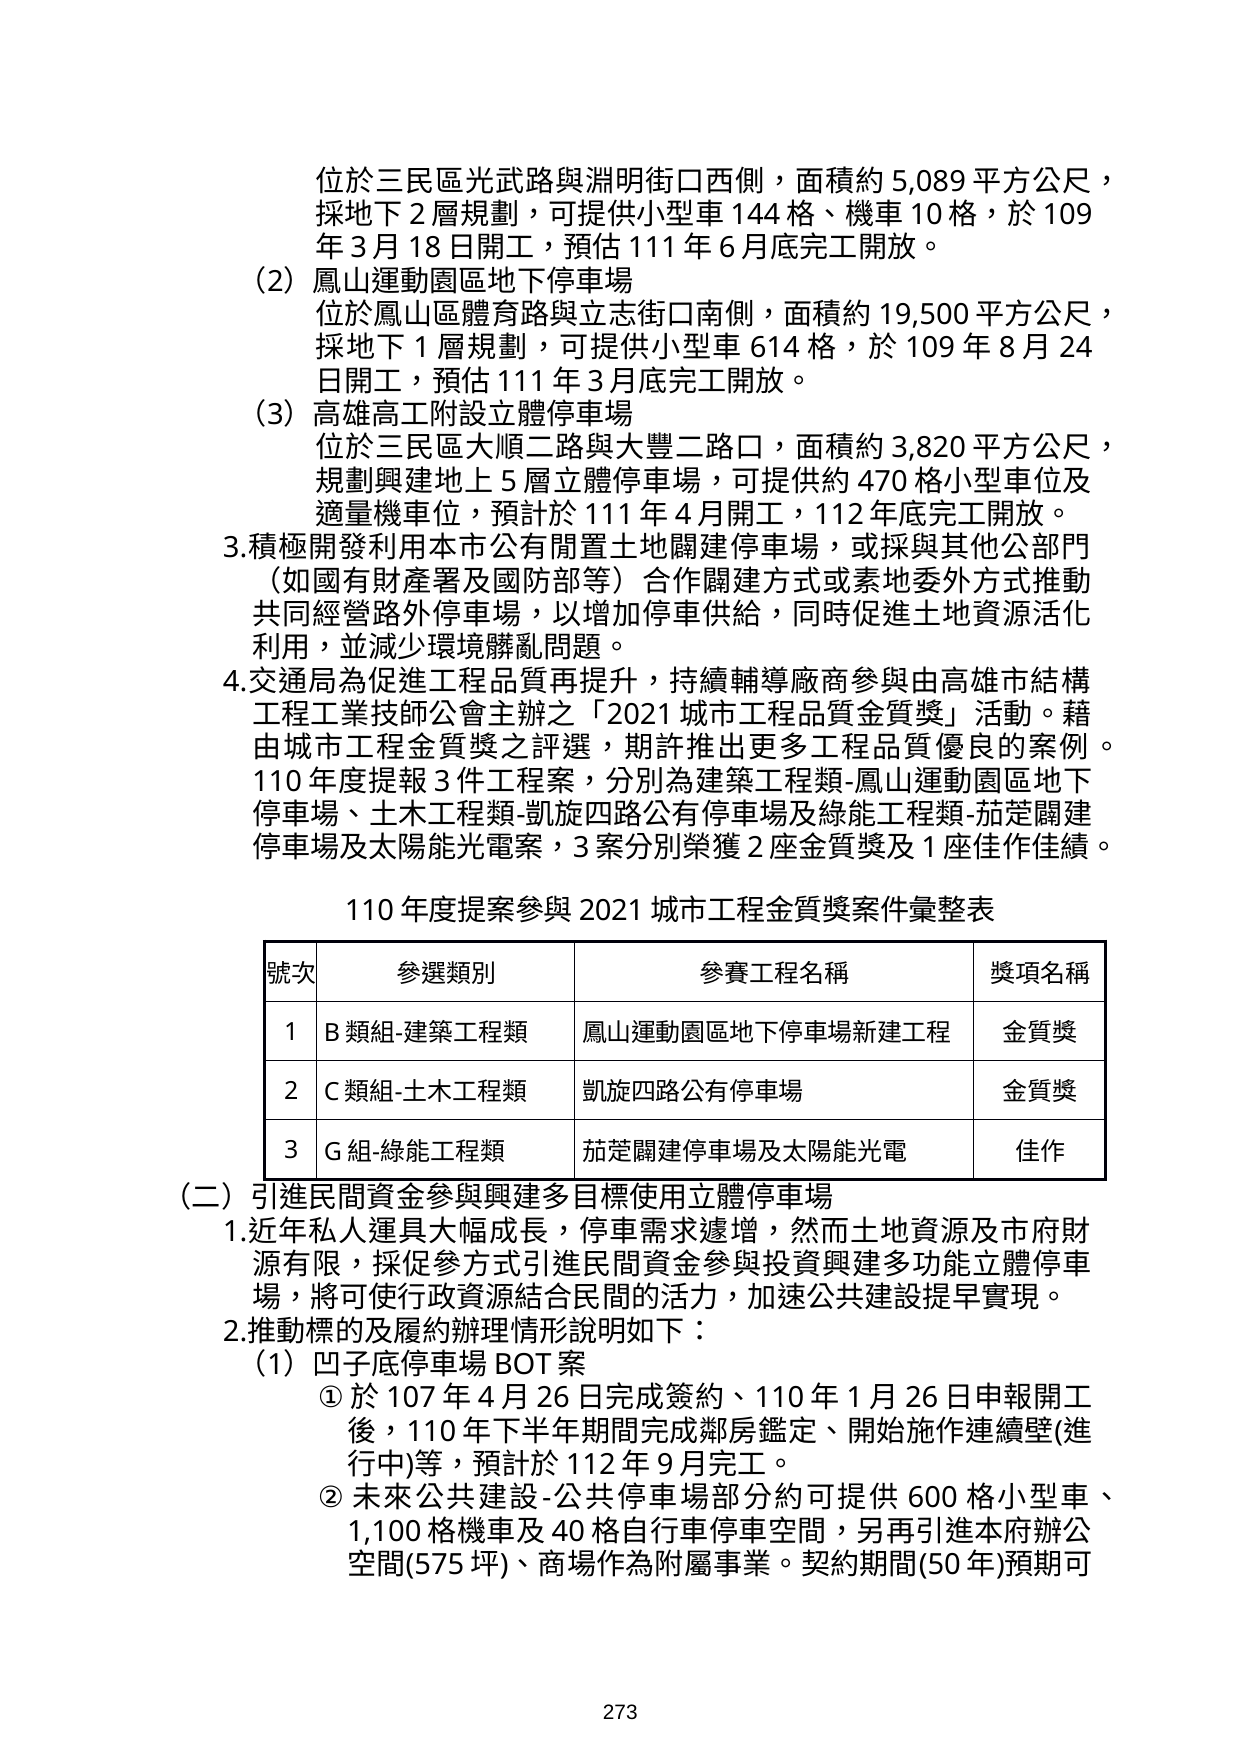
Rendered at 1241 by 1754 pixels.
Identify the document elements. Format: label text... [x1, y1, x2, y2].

table_cell 1 [266, 1002, 316, 1060]
text 位於鳳山區體育路與立志街口南側，面積約19,500平方公尺，採地下1層規劃，可提供小型車614格，於109年8月24日開工，預估111年3月底完工開放。 [315, 298, 1092, 398]
text ①於107年4月26日完成簽約、110年1月26日申報開工後，110年下半年期間完成鄰房鑑定、開始施作連續壁(進行中)等，預計於112年9月完工。 [318, 1381, 1092, 1481]
table_cell 3 [266, 1120, 316, 1178]
table_cell C類組-土木工程類 [317, 1061, 574, 1119]
table_cell 鳳山運動園區地下停車場新建工程 [575, 1002, 973, 1060]
text 110年度提案參與2021城市工程金質獎案件彙整表 [248, 864, 1092, 939]
text 1.近年私人運具大幅成長，停車需求遽增，然而土地資源及市府財源有限，採促參方式引進民間資金參與投資興建多功能立體停車場，將可使行政資源結合民間的活力，加速公共建設提早實現。 [223, 1214, 1092, 1314]
table_header 參賽工程名稱 [575, 943, 973, 1001]
table_cell 凱旋四路公有停車場 [575, 1061, 973, 1119]
table_header 獎項名稱 [974, 943, 1104, 1001]
table_header 參選類別 [317, 943, 574, 1001]
table_cell B類組-建築工程類 [317, 1002, 574, 1060]
table_cell 2 [266, 1061, 316, 1119]
text （二）引進民間資金參與興建多目標使用立體停車場 [162, 1181, 1092, 1214]
text （2）鳳山運動園區地下停車場 [238, 264, 1092, 298]
text ②未來公共建設-公共停車場部分約可提供600格小型車、1,100格機車及40格自行車停車空間，另再引進本府辦公空間(575坪)、商場作為附屬事業。契約期間(50年)預期可為本市帶來：土地租金約5.2億元、權利金約5.3億元、房屋稅約5.8億元暨營業及營所稅約31.5億元等經濟效益。 [318, 1481, 1092, 1581]
text （1）凹子底停車場BOT案 [238, 1348, 1092, 1381]
table_cell G組-綠能工程類 [317, 1120, 574, 1178]
table_cell 茄萣闢建停車場及太陽能光電 [575, 1120, 973, 1178]
text 位於三民區光武路與淵明街口西側，面積約5,089平方公尺，採地下2層規劃，可提供小型車144格、機車10格，於109年3月18日開工，預估111年6月底完工開放。 [315, 164, 1092, 264]
text 位於三民區大順二路與大豐二路口，面積約3,820平方公尺，規劃興建地上5層立體停車場，可提供約470格小型車位及適量機車位，預計於111年4月開工，112年底完工開放。 [315, 431, 1092, 531]
text （3）高雄高工附設立體停車場 [238, 398, 1092, 431]
text 2.推動標的及履約辦理情形說明如下： [223, 1314, 1092, 1348]
table_cell 佳作 [974, 1120, 1104, 1178]
text 4.交通局為促進工程品質再提升，持續輔導廠商參與由高雄市結構工程工業技師公會主辦之「2021城市工程品質金質獎」活動。藉由城市工程金質獎之評選，期許推出更多工程品質優良的案例。110年度提報3件工程案，分別為建築工程類-鳳山運動園區地下停車場、土木工程類-凱旋四路公有停車場及綠能工程類-茄萣闢建停車場及太陽能光電案，3案分別榮獲2座金質獎及1座佳作佳績。 [223, 664, 1092, 864]
table_cell 金質獎 [974, 1002, 1104, 1060]
table_cell 金質獎 [974, 1061, 1104, 1119]
text 3.積極開發利用本市公有閒置土地闢建停車場，或採與其他公部門（如國有財產署及國防部等）合作闢建方式或素地委外方式推動，共同經營路外停車場，以增加停車供給，同時促進土地資源活化利用，並減少環境髒亂問題。 [223, 531, 1092, 664]
table_header 號次 [266, 943, 316, 1001]
